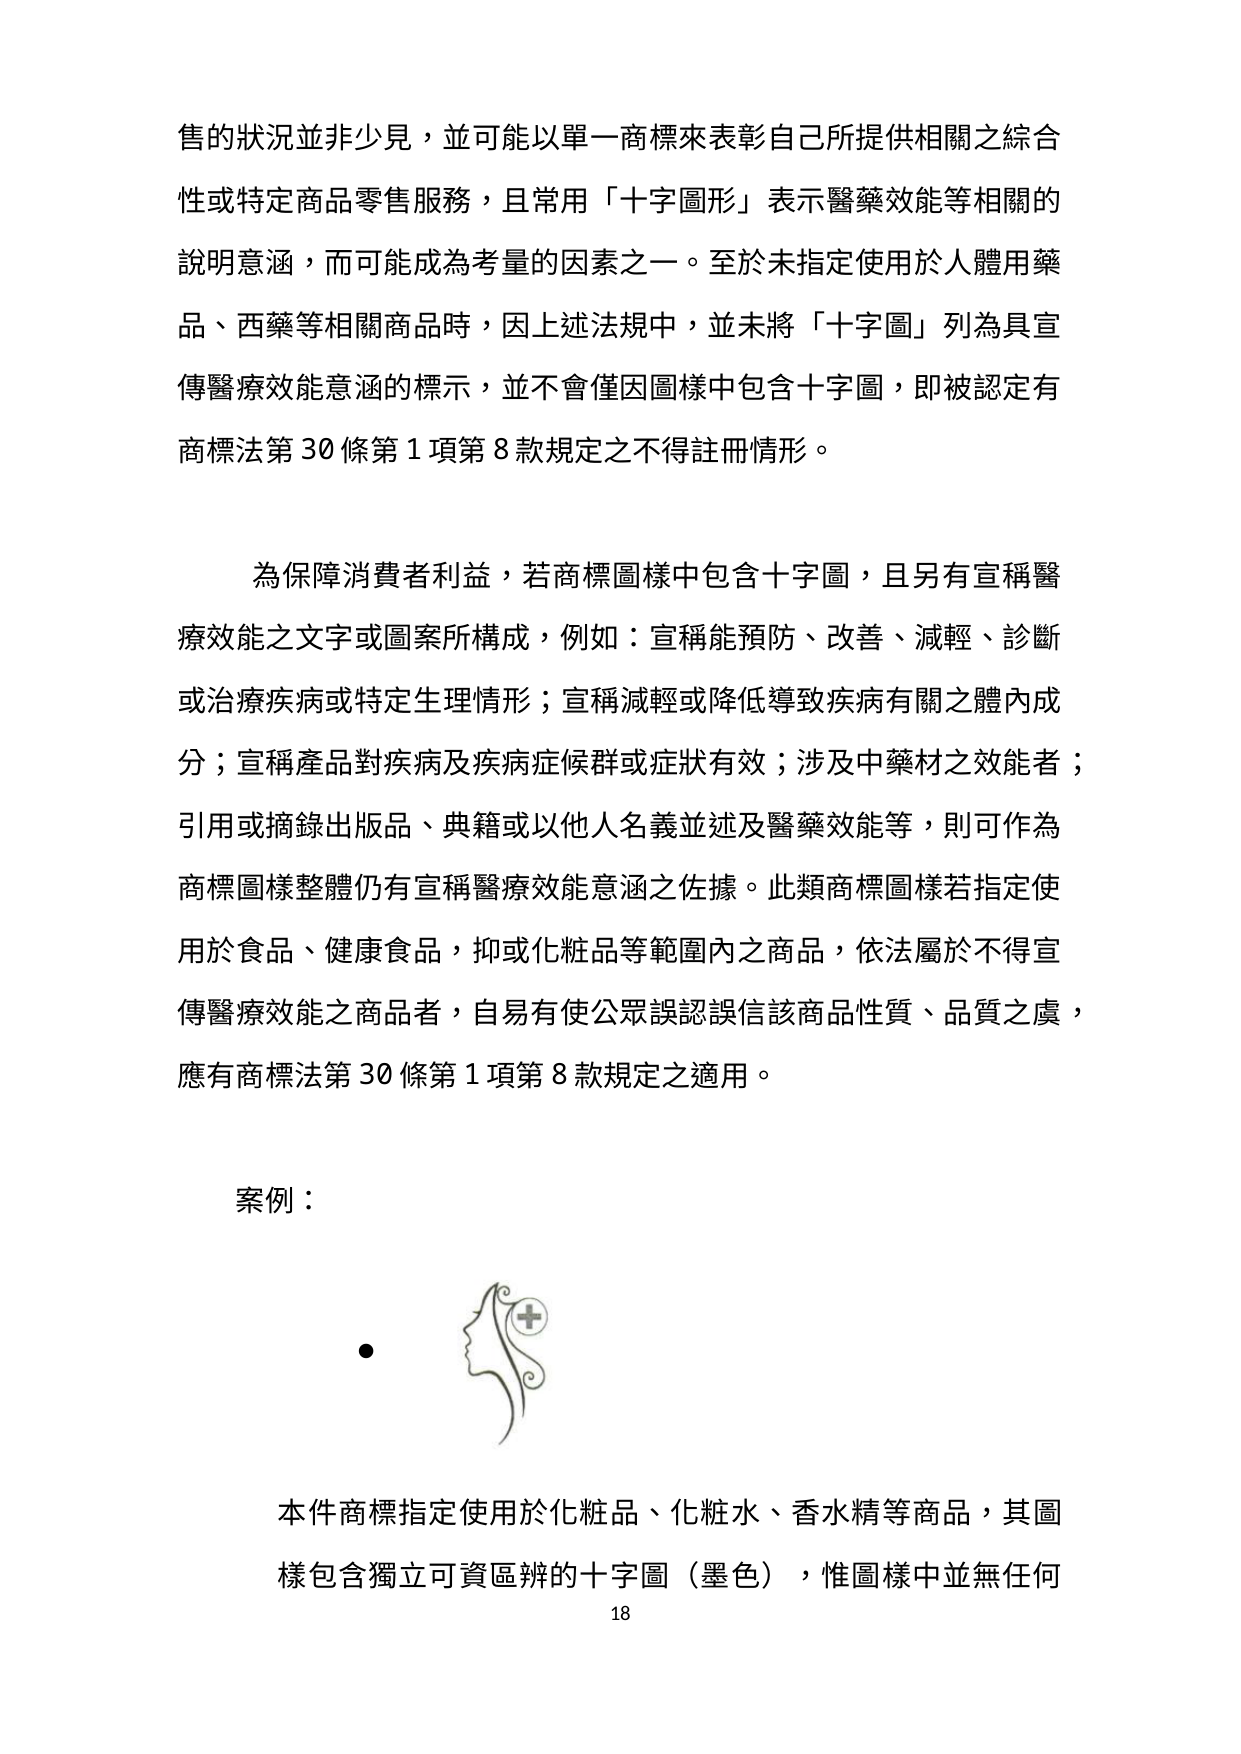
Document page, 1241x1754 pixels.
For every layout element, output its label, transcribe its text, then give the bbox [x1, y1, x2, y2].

text 為保障消費者利益，若商標圖樣中包含十字圖，且另有宣稱醫療效能之文字或圖案所構成，例如：宣稱能預防、改善、減輕、診斷或治療疾病或特定生理情形；宣稱減輕或降低導致疾病有關之體內成分；宣稱產品對疾病及疾病症候群或症狀有效；涉及中藥材之效能者；引用或摘錄出版品、典籍或以他人名義並述及醫藥效能等，則可作為商標圖樣整體仍有宣稱醫療效能意涵之佐據。此類商標圖樣若指定使用於食品、健康食品，抑或化粧品等範圍內之商品，依法屬於不得宣傳醫療效能之商品者，自易有使公眾誤認誤信該商品性質、品質之虞，應有商標法第30條第1項第8款規定之適用。 [177, 532, 1063, 1094]
text 售的狀況並非少見，並可能以單一商標來表彰自己所提供相關之綜合性或特定商品零售服務，且常用「十字圖形」表示醫藥效能等相關的說明意涵，而可能成為考量的因素之一。至於未指定使用於人體用藥品、西藥等相關商品時，因上述法規中，並未將「十字圖」列為具宣傳醫療效能意涵的標示，並不會僅因圖樣中包含十字圖，即被認定有商標法第30條第1項第8款規定之不得註冊情形。 [177, 94, 1063, 469]
text 本件商標指定使用於化粧品、化粧水、香水精等商品，其圖樣包含獨立可資區辨的十字圖（墨色），惟圖樣中並無任何 [278, 1469, 1063, 1594]
text 案例： [177, 1157, 1063, 1219]
